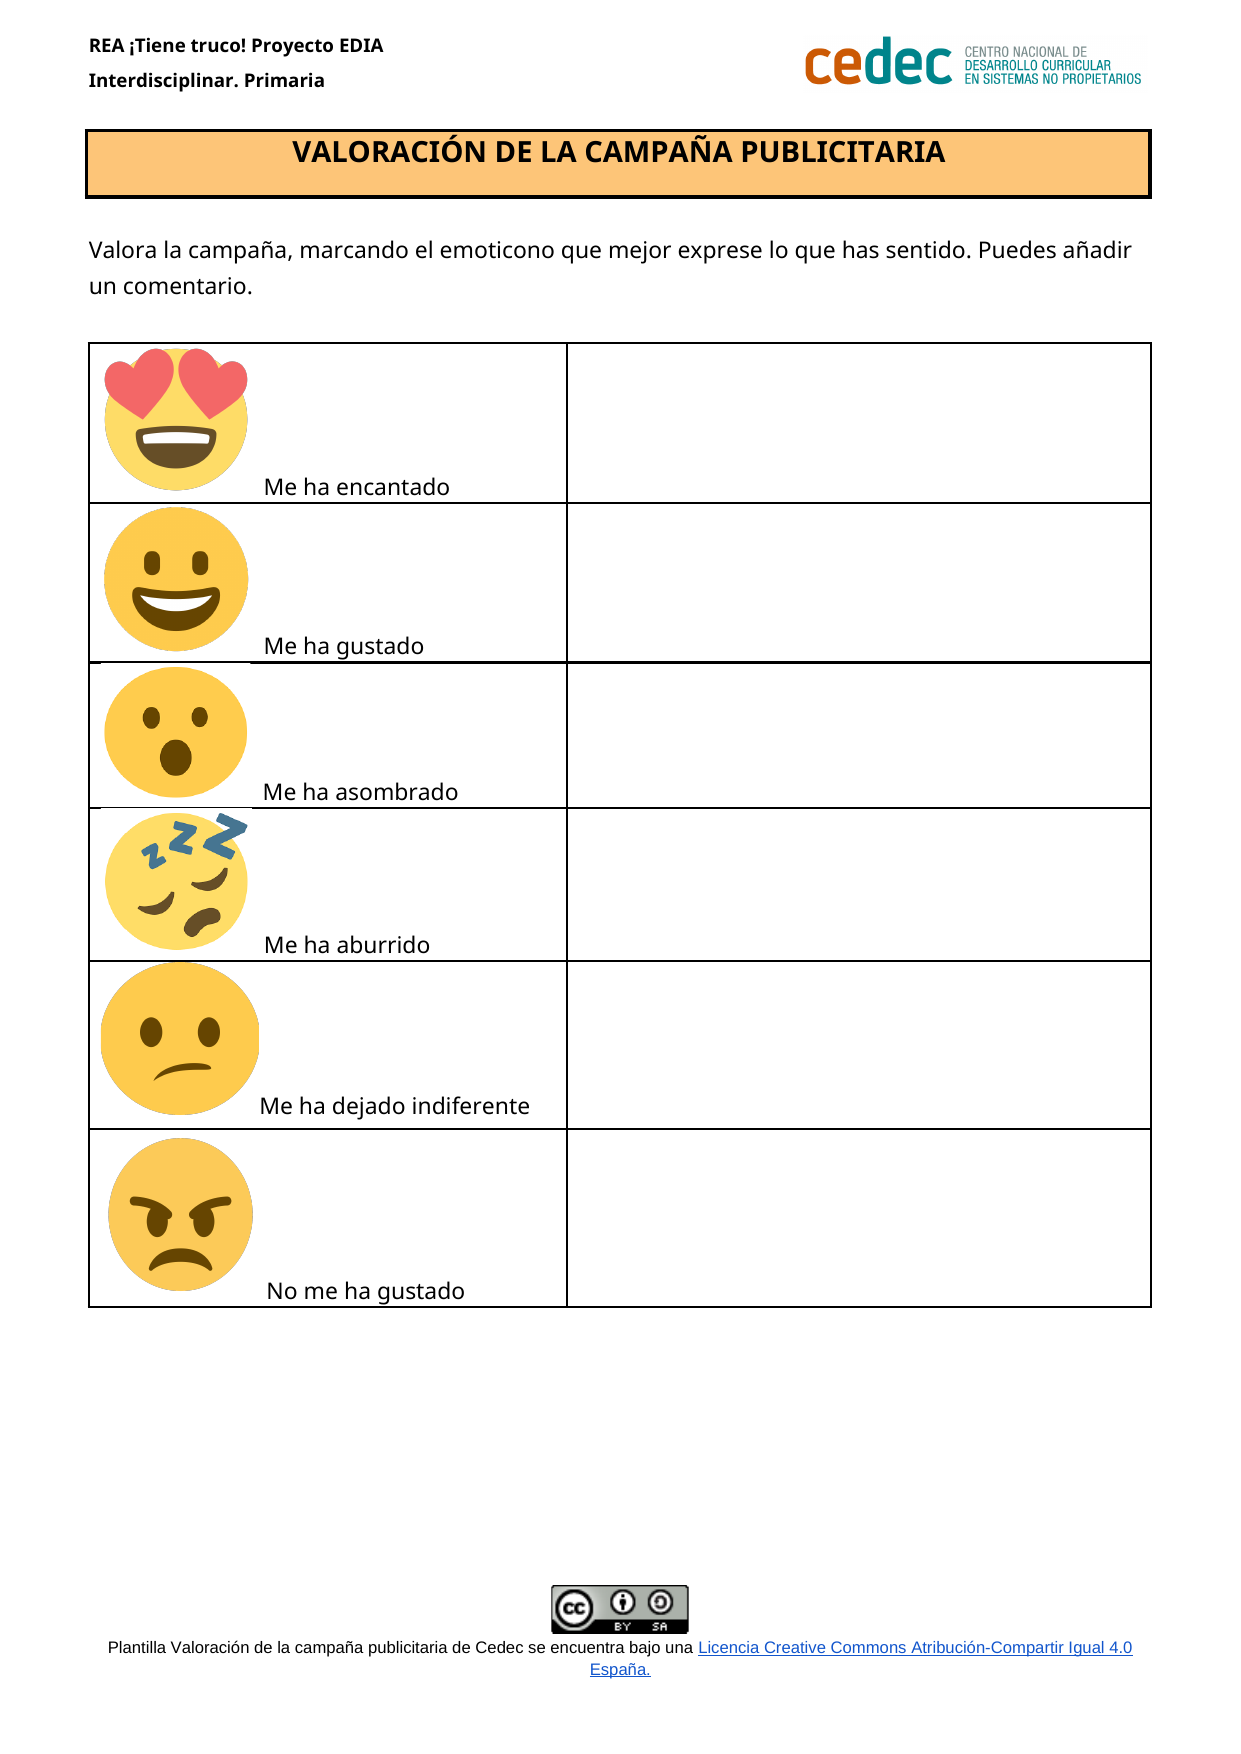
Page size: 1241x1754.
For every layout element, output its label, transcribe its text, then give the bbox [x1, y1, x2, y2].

table_header [568, 344, 1150, 502]
picture [100, 962, 259, 1115]
table_cell Me ha dejado indiferente [90, 962, 566, 1128]
picture [100, 663, 251, 801]
table_cell Me ha asombrado [90, 664, 566, 807]
picture [100, 344, 252, 495]
text Valora la campaña, marcando el emoticono que mejor exprese lo que has sentido. Puedes añadir un comentario. [88, 234, 1152, 302]
picture [100, 1129, 261, 1300]
table_cell No me ha gustado [90, 1130, 566, 1306]
table_cell [568, 504, 1150, 661]
table_cell [568, 962, 1150, 1128]
picture [100, 503, 252, 655]
table_header VALORACIÓN DE LA CAMPAÑA PUBLICITARIA [88, 132, 1148, 195]
picture [100, 808, 252, 954]
picture [551, 1585, 689, 1634]
table_cell Me ha aburrido [90, 809, 566, 960]
picture [803, 35, 1148, 93]
table_cell [568, 809, 1150, 960]
table_cell Me ha gustado [90, 504, 566, 661]
table_cell [568, 1130, 1150, 1306]
table_cell [568, 664, 1150, 807]
table_header Me ha encantado [90, 344, 566, 502]
